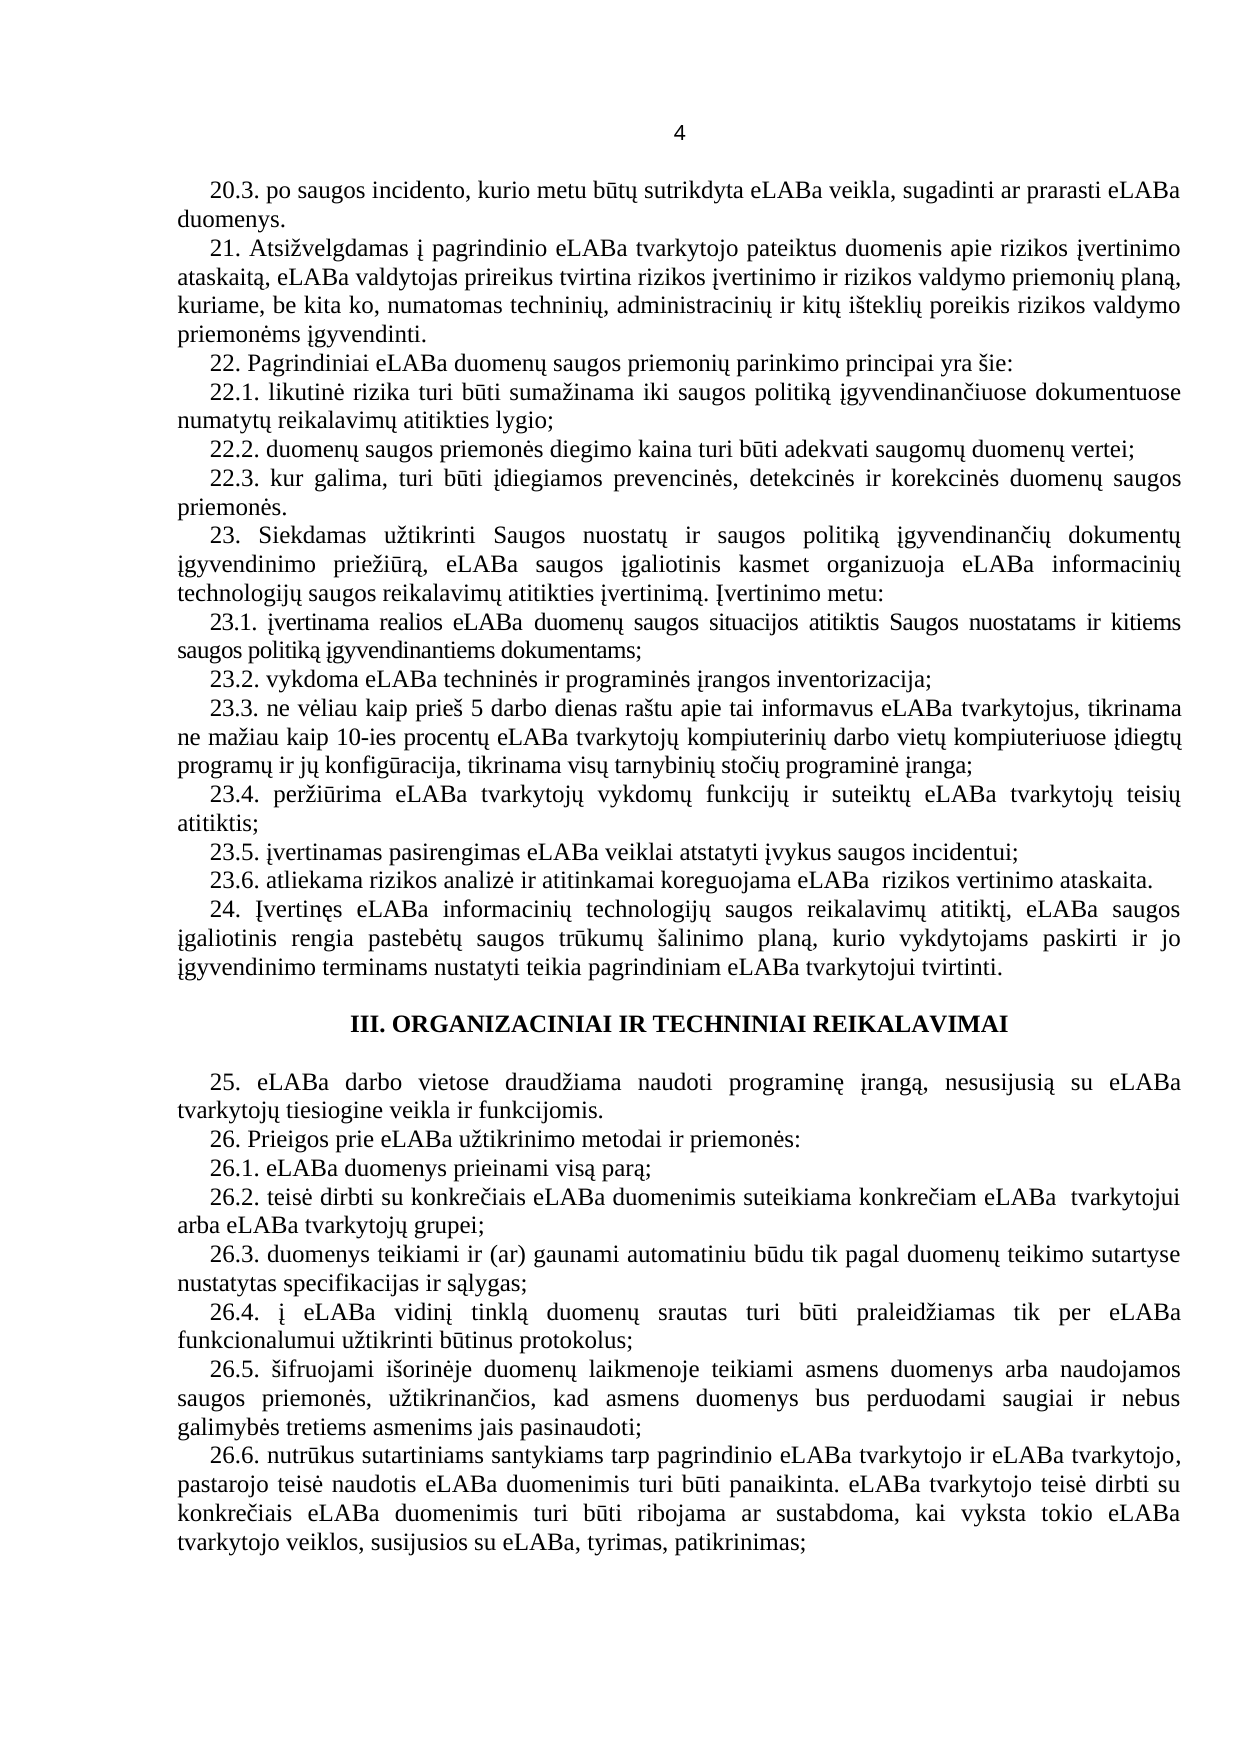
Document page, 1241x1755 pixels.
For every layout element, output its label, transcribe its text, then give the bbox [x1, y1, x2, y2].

text 26.6. nutrūkus sutartiniams santykiams tarp pagrindinio eLABa tvarkytojo ir eLABa tvarkytojo, pastarojo teisė naudotis eLABa duomenimis turi būti panaikinta. eLABa tvarkytojo teisė dirbti su konkrečiais eLABa duomenimis turi būti ribojama ar sustabdoma, kai vyksta tokio eLABa tvarkytojo veiklos, susijusios su eLABa, tyrimas, patikrinimas; [177, 1440, 1182, 1555]
text 23.1. įvertinama realios eLABa duomenų saugos situacijos atitiktis Saugos nuostatams ir kitiems saugos politiką įgyvendinantiems dokumentams; [177, 607, 1182, 664]
text IIi. Organizaciniai ir techniniai reikalavimai [177, 1009, 1182, 1038]
text 23.2. vykdoma eLABa techninės ir programinės įrangos inventorizacija; [177, 664, 1182, 693]
text 22. Pagrindiniai eLABa duomenų saugos priemonių parinkimo principai yra šie: [177, 348, 1182, 377]
text 22.1. likutinė rizika turi būti sumažinama iki saugos politiką įgyvendinančiuose dokumentuose numatytų reikalavimų atitikties lygio; [177, 377, 1182, 434]
text 21. Atsižvelgdamas į pagrindinio eLABa tvarkytojo pateiktus duomenis apie rizikos įvertinimo ataskaitą, eLABa valdytojas prireikus tvirtina rizikos įvertinimo ir rizikos valdymo priemonių planą, kuriame, be kita ko, numatomas techninių, administracinių ir kitų išteklių poreikis rizikos valdymo priemonėms įgyvendinti. [177, 233, 1182, 348]
text 23.6. atliekama rizikos analizė ir atitinkamai koreguojama eLABa rizikos vertinimo ataskaita. [177, 865, 1182, 894]
text 26.3. duomenys teikiami ir (ar) gaunami automatiniu būdu tik pagal duomenų teikimo sutartyse nustatytas specifikacijas ir sąlygas; [177, 1239, 1182, 1297]
text 26.4. į eLABa vidinį tinklą duomenų srautas turi būti praleidžiamas tik per eLABa funkcionalumui užtikrinti būtinus protokolus; [177, 1297, 1182, 1354]
text 23.3. ne vėliau kaip prieš 5 darbo dienas raštu apie tai informavus eLABa tvarkytojus, tikrinama ne mažiau kaip 10-ies procentų eLABa tvarkytojų kompiuterinių darbo vietų kompiuteriuose įdiegtų programų ir jų konfigūracija, tikrinama visų tarnybinių stočių programinė įranga; [177, 693, 1182, 779]
text 23. Siekdamas užtikrinti Saugos nuostatų ir saugos politiką įgyvendinančių dokumentų įgyvendinimo priežiūrą, eLABa saugos įgaliotinis kasmet organizuoja eLABa informacinių technologijų saugos reikalavimų atitikties įvertinimą. Įvertinimo metu: [177, 520, 1182, 607]
text 23.4. peržiūrima eLABa tvarkytojų vykdomų funkcijų ir suteiktų eLABa tvarkytojų teisių atitiktis; [177, 779, 1182, 837]
text 22.2. duomenų saugos priemonės diegimo kaina turi būti adekvati saugomų duomenų vertei; [177, 434, 1182, 463]
text 20.3. po saugos incidento, kurio metu būtų sutrikdyta eLABa veikla, sugadinti ar prarasti eLABa duomenys. [177, 175, 1182, 233]
text 25. eLABa darbo vietose draudžiama naudoti programinę įrangą, nesusijusią su eLABa tvarkytojų tiesiogine veikla ir funkcijomis. [177, 1067, 1182, 1124]
text 24. Įvertinęs eLABa informacinių technologijų saugos reikalavimų atitiktį, eLABa saugos įgaliotinis rengia pastebėtų saugos trūkumų šalinimo planą, kurio vykdytojams paskirti ir jo įgyvendinimo terminams nustatyti teikia pagrindiniam eLABa tvarkytojui tvirtinti. [177, 894, 1182, 980]
text 26.2. teisė dirbti su konkrečiais eLABa duomenimis suteikiama konkrečiam eLABa tvarkytojui arba eLABa tvarkytojų grupei; [177, 1182, 1182, 1239]
text 26. Prieigos prie eLABa užtikrinimo metodai ir priemonės: [177, 1124, 1182, 1153]
text 23.5. įvertinamas pasirengimas eLABa veiklai atstatyti įvykus saugos incidentui; [177, 837, 1182, 865]
text 22.3. kur galima, turi būti įdiegiamos prevencinės, detekcinės ir korekcinės duomenų saugos priemonės. [177, 463, 1182, 520]
text 26.5. šifruojami išorinėje duomenų laikmenoje teikiami asmens duomenys arba naudojamos saugos priemonės, užtikrinančios, kad asmens duomenys bus perduodami saugiai ir nebus galimybės tretiems asmenims jais pasinaudoti; [177, 1354, 1182, 1440]
text 26.1. eLABa duomenys prieinami visą parą; [177, 1153, 1182, 1182]
